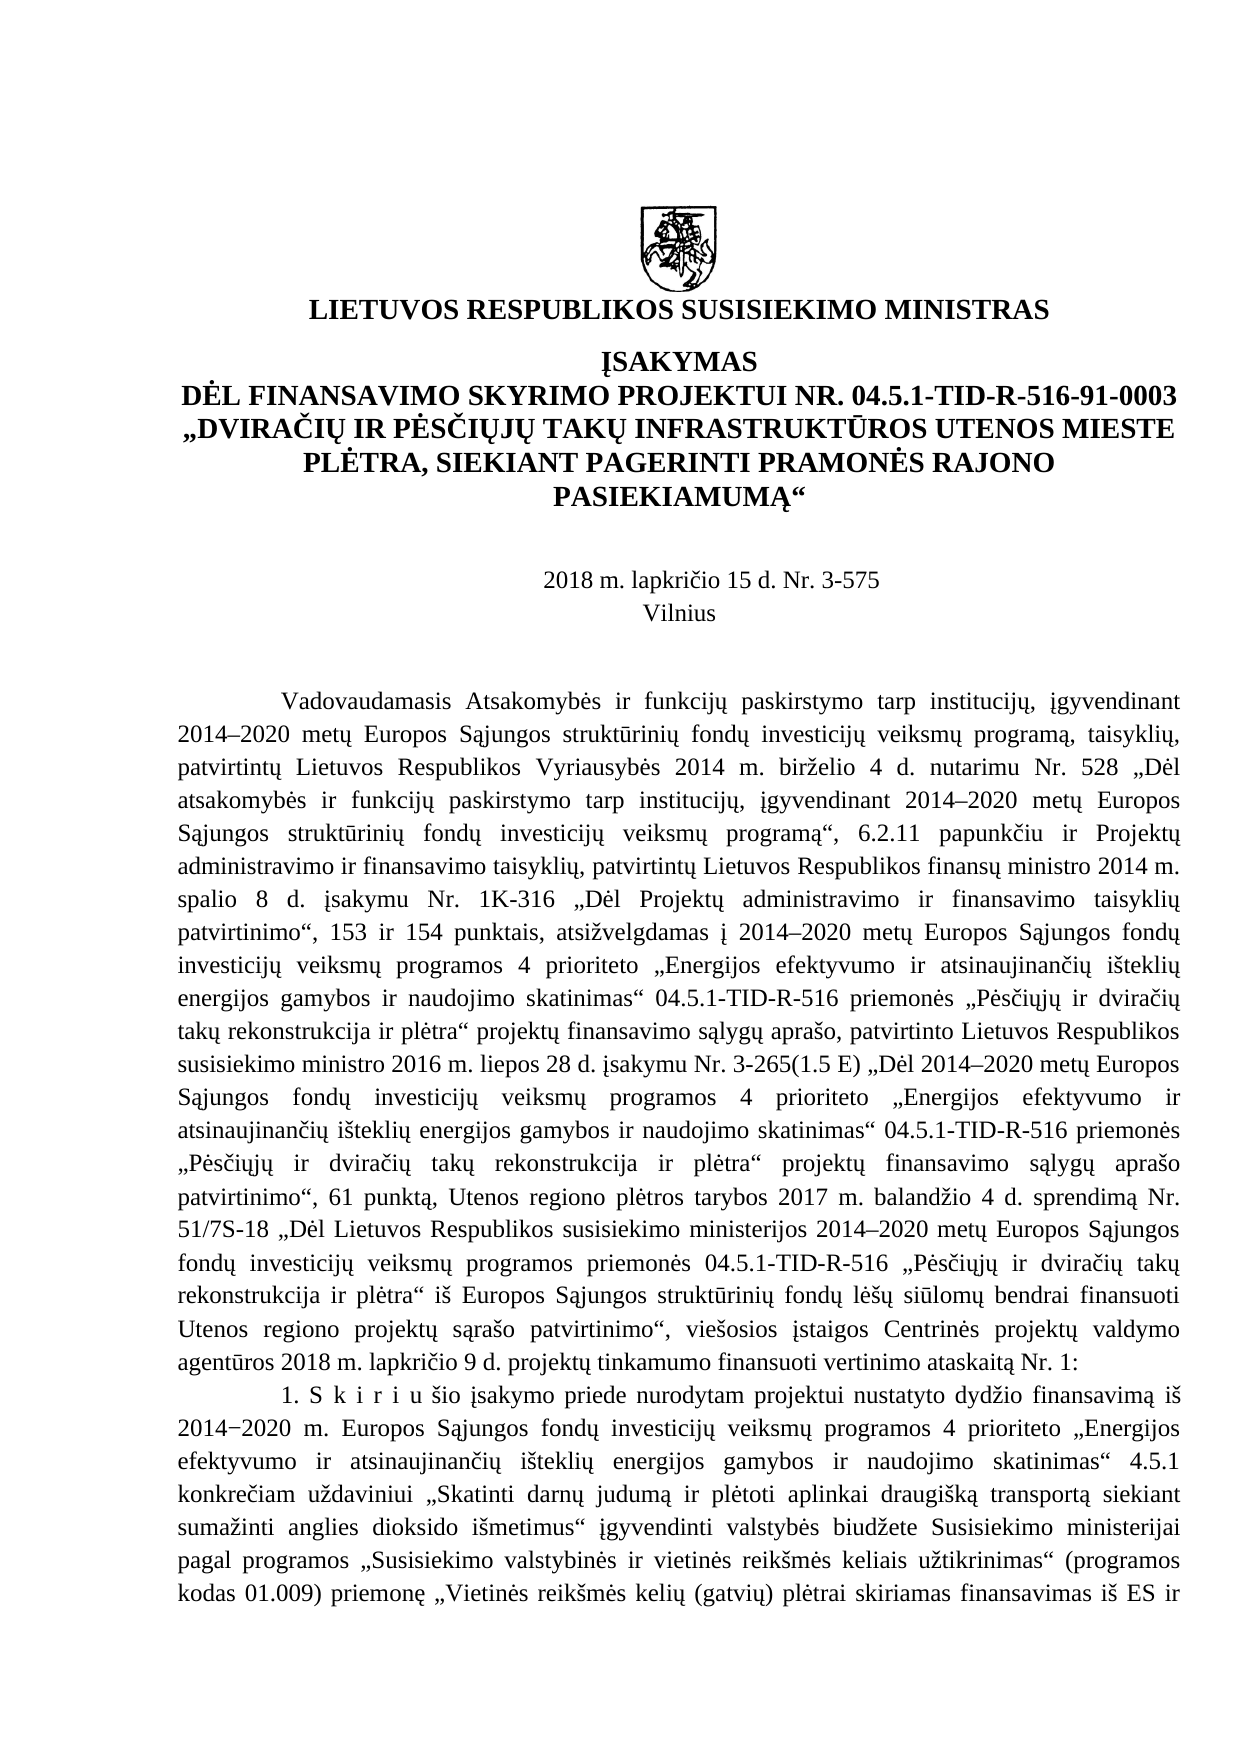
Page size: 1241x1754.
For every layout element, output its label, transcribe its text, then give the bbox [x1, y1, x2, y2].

text Vadovaudamasis Atsakomybės ir funkcijų paskirstymo tarp institucijų, įgyvendinant 2014–2020 metų Europos Sąjungos struktūrinių fondų investicijų veiksmų programą, taisyklių, patvirtintų Lietuvos Respublikos Vyriausybės 2014 m. birželio 4 d. nutarimu Nr. 528 „Dėl atsakomybės ir funkcijų paskirstymo tarp institucijų, įgyvendinant 2014–2020 metų Europos Sąjungos struktūrinių fondų investicijų veiksmų programą“, 6.2.11 papunkčiu ir Projektų administravimo ir finansavimo taisyklių, patvirtintų Lietuvos Respublikos finansų ministro 2014 m. spalio 8 d. įsakymu Nr. 1K-316 „Dėl Projektų administravimo ir finansavimo taisyklių patvirtinimo“, 153 ir 154 punktais, atsižvelgdamas į 2014–2020 metų Europos Sąjungos fondų investicijų veiksmų programos 4 prioriteto „Energijos efektyvumo ir atsinaujinančių išteklių energijos gamybos ir naudojimo skatinimas“ 04.5.1-TID-R-516 priemonės „Pėsčiųjų ir dviračių takų rekonstrukcija ir plėtra“ projektų finansavimo sąlygų aprašo, patvirtinto Lietuvos Respublikos susisiekimo ministro 2016 m. liepos 28 d. įsakymu Nr. 3-265(1.5 E) „Dėl 2014–2020 metų Europos Sąjungos fondų investicijų veiksmų programos 4 prioriteto „Energijos efektyvumo ir atsinaujinančių išteklių energijos gamybos ir naudojimo skatinimas“ 04.5.1-TID-R-516 priemonės „Pėsčiųjų ir dviračių takų rekonstrukcija ir plėtra“ projektų finansavimo sąlygų aprašo patvirtinimo“, 61 punktą, Utenos regiono plėtros tarybos 2017 m. balandžio 4 d. sprendimą Nr. 51/7S-18 „Dėl Lietuvos Respublikos susisiekimo ministerijos 2014–2020 metų Europos Sąjungos fondų investicijų veiksmų programos priemonės 04.5.1-TID-R-516 „Pėsčiųjų ir dviračių takų rekonstrukcija ir plėtra“ iš Europos Sąjungos struktūrinių fondų lėšų siūlomų bendrai finansuoti Utenos regiono projektų sąrašo patvirtinimo“, viešosios įstaigos Centrinės projektų valdymo agentūros 2018 m. lapkričio 9 d. projektų tinkamumo finansuoti vertinimo ataskaitą Nr. 1: [177, 686, 1181, 1375]
text ĮSAKYMAS [177, 344, 1181, 378]
text 2018 m. lapkričio 15 d. Nr. 3-575 [177, 565, 1181, 594]
text 1. Skiriu šio įsakymo priede nurodytam projektui nustatyto dydžio finansavimą iš 2014−2020 m. Europos Sąjungos fondų investicijų veiksmų programos 4 prioriteto „Energijos efektyvumo ir atsinaujinančių išteklių energijos gamybos ir naudojimo skatinimas“ 4.5.1 konkrečiam uždaviniui „Skatinti darnų judumą ir plėtoti aplinkai draugišką transportą siekiant sumažinti anglies dioksido išmetimus“ įgyvendinti valstybės biudžete Susisiekimo ministerijai pagal programos „Susisiekimo valstybinės ir vietinės reikšmės keliais užtikrinimas“ (programos kodas 01.009) priemonę „Vietinės reikšmės kelių (gatvių) plėtrai skiriamas finansavimas iš ES ir [177, 1380, 1181, 1607]
text DĖL FINANSAVIMO SKYRIMO PROJEKTUI NR. 04.5.1-TID-R-516-91-0003 „DVIRAČIŲ IR PĖSČIŲJŲ TAKŲ INFRASTRUKTŪROS UTENOS MIESTE PLĖTRA, SIEKIANT PAGERINTI PRAMONĖS RAJONO PASIEKIAMUMĄ“ [177, 378, 1181, 512]
text Vilnius [177, 598, 1181, 627]
text LIETUVOS RESPUBLIKOS SUSISIEKIMO MINISTRAS [177, 292, 1181, 325]
